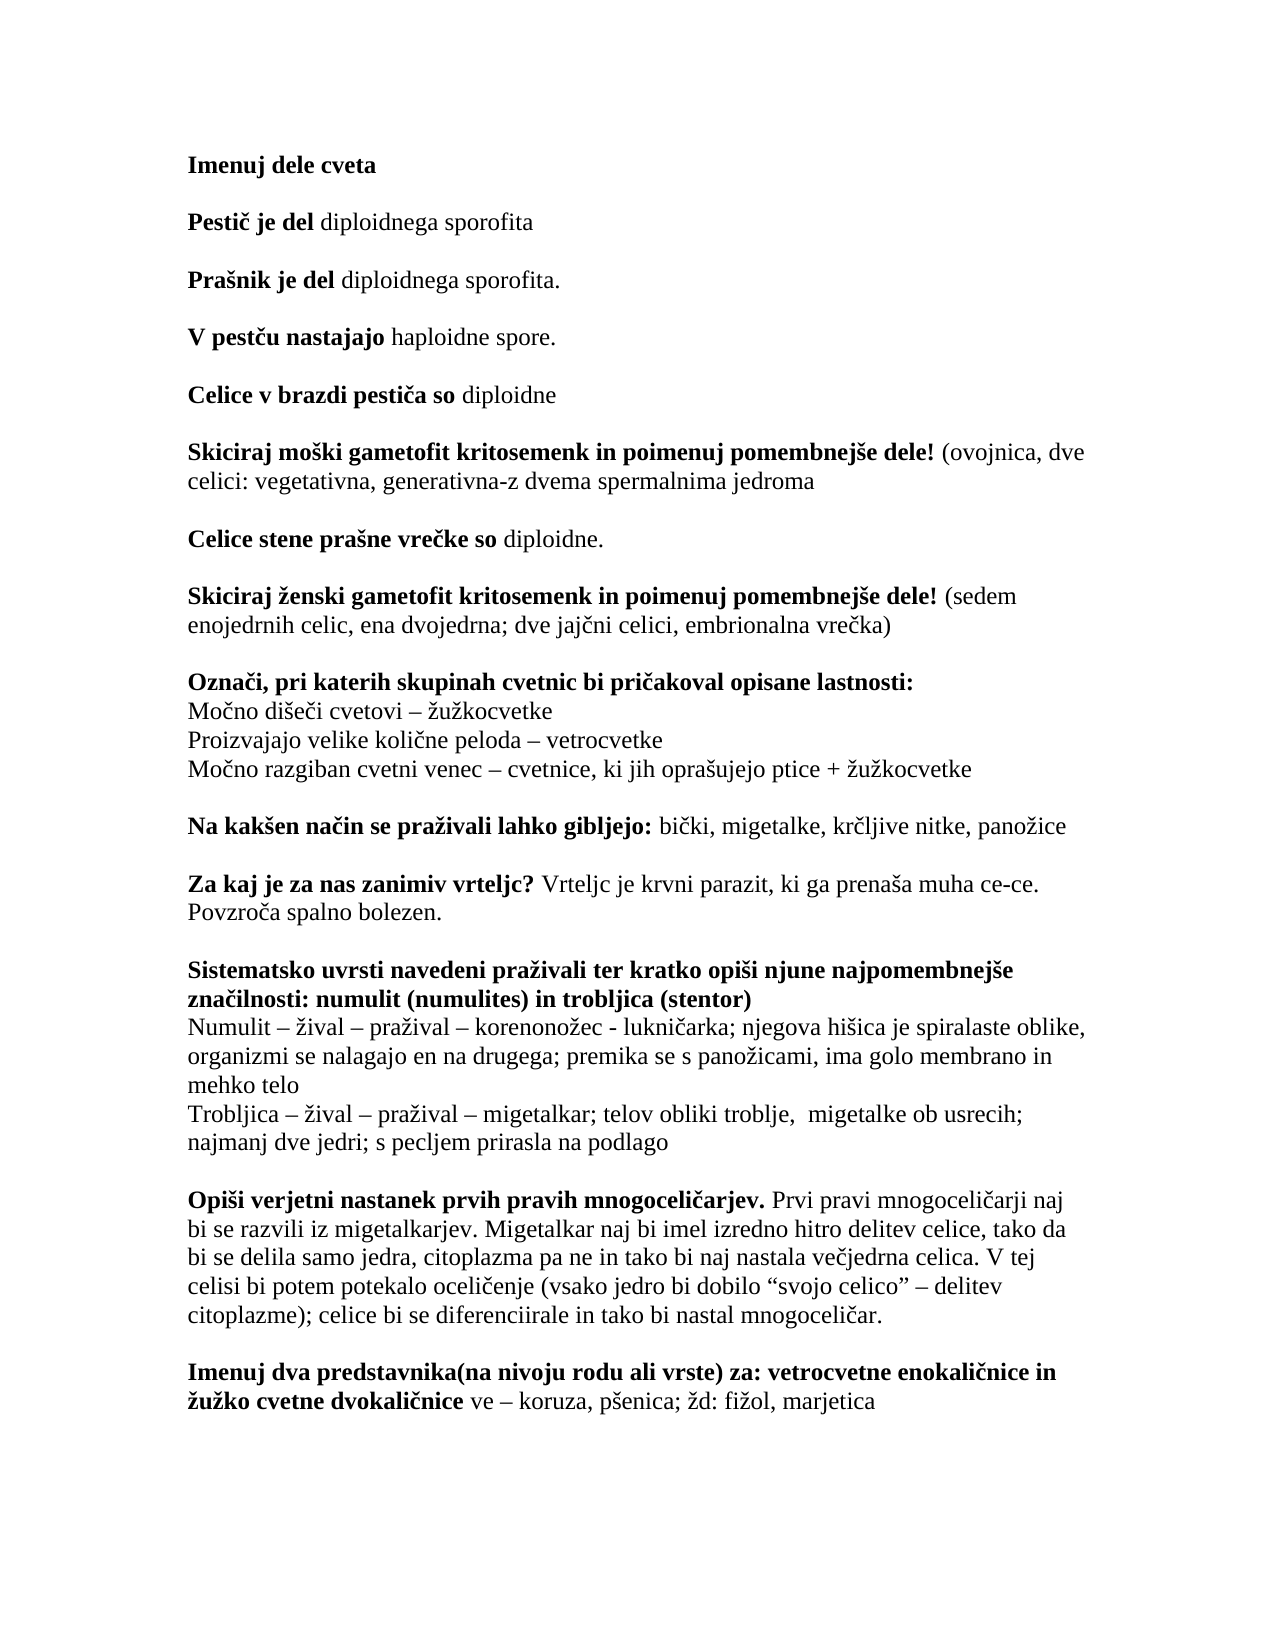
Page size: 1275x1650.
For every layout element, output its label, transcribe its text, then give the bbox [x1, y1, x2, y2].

text Trobljica – žival – pražival – migetalkar; telov obliki troblje, migetalke ob usrecih; najmanj dve jedri; s pecljem prirasla na podlago [187, 1099, 1087, 1156]
subtitle Skiciraj moški gametofit kritosemenk in poimenuj pomembnejše dele! (ovojnica, dve celici: vegetativna, generativna-z dvema spermalnima jedroma [187, 437, 1087, 495]
text Močno razgiban cvetni venec – cvetnice, ki jih oprašujejo ptice + žužkocvetke [187, 754, 1087, 782]
text Proizvajajo velike količne peloda – vetrocvetke [187, 725, 1087, 754]
subtitle Imenuj dele cveta [187, 150, 1087, 179]
text Prašnik je del diploidnega sporofita. [187, 265, 1087, 294]
text Označi, pri katerih skupinah cvetnic bi pričakoval opisane lastnosti: [187, 667, 1087, 696]
text Na kakšen način se praživali lahko gibljejo: bički, migetalke, krčljive nitke, panožice [187, 811, 1087, 840]
text Opiši verjetni nastanek prvih pravih mnogoceličarjev. Prvi pravi mnogoceličarji naj bi se razvili iz migetalkarjev. Migetalkar naj bi imel izredno hitro delitev celice, tako da bi se delila samo jedra, citoplazma pa ne in tako bi naj nastala večjedrna celica. V tej celisi bi potem potekalo oceličenje (vsako jedro bi dobilo “svojo celico” – delitev citoplazme); celice bi se diferenciirale in tako bi nastal mnogoceličar. [187, 1185, 1087, 1329]
text Numulit – žival – pražival – korenonožec - lukničarka; njegova hišica je spiralaste oblike, organizmi se nalagajo en na drugega; premika se s panožicami, ima golo membrano in mehko telo [187, 1012, 1087, 1099]
text Močno dišeči cvetovi – žužkocvetke [187, 696, 1087, 725]
subtitle Za kaj je za nas zanimiv vrteljc? Vrteljc je krvni parazit, ki ga prenaša muha ce-ce. Povzroča spalno bolezen. [187, 869, 1087, 926]
text Celice v brazdi pestiča so diploidne [187, 380, 1087, 409]
text Imenuj dva predstavnika(na nivoju rodu ali vrste) za: vetrocvetne enokaličnice in žužko cvetne dvokaličnice ve – koruza, pšenica; žd: fižol, marjetica [187, 1357, 1087, 1415]
subtitle Skiciraj ženski gametofit kritosemenk in poimenuj pomembnejše dele! (sedem enojedrnih celic, ena dvojedrna; dve jajčni celici, embrionalna vrečka) [187, 581, 1087, 639]
text Sistematsko uvrsti navedeni praživali ter kratko opiši njune najpomembnejše značilnosti: numulit (numulites) in trobljica (stentor) [187, 955, 1087, 1012]
text Celice stene prašne vrečke so diploidne. [187, 524, 1087, 552]
text Pestič je del diploidnega sporofita [187, 207, 1087, 236]
text V pestču nastajajo haploidne spore. [187, 322, 1087, 351]
